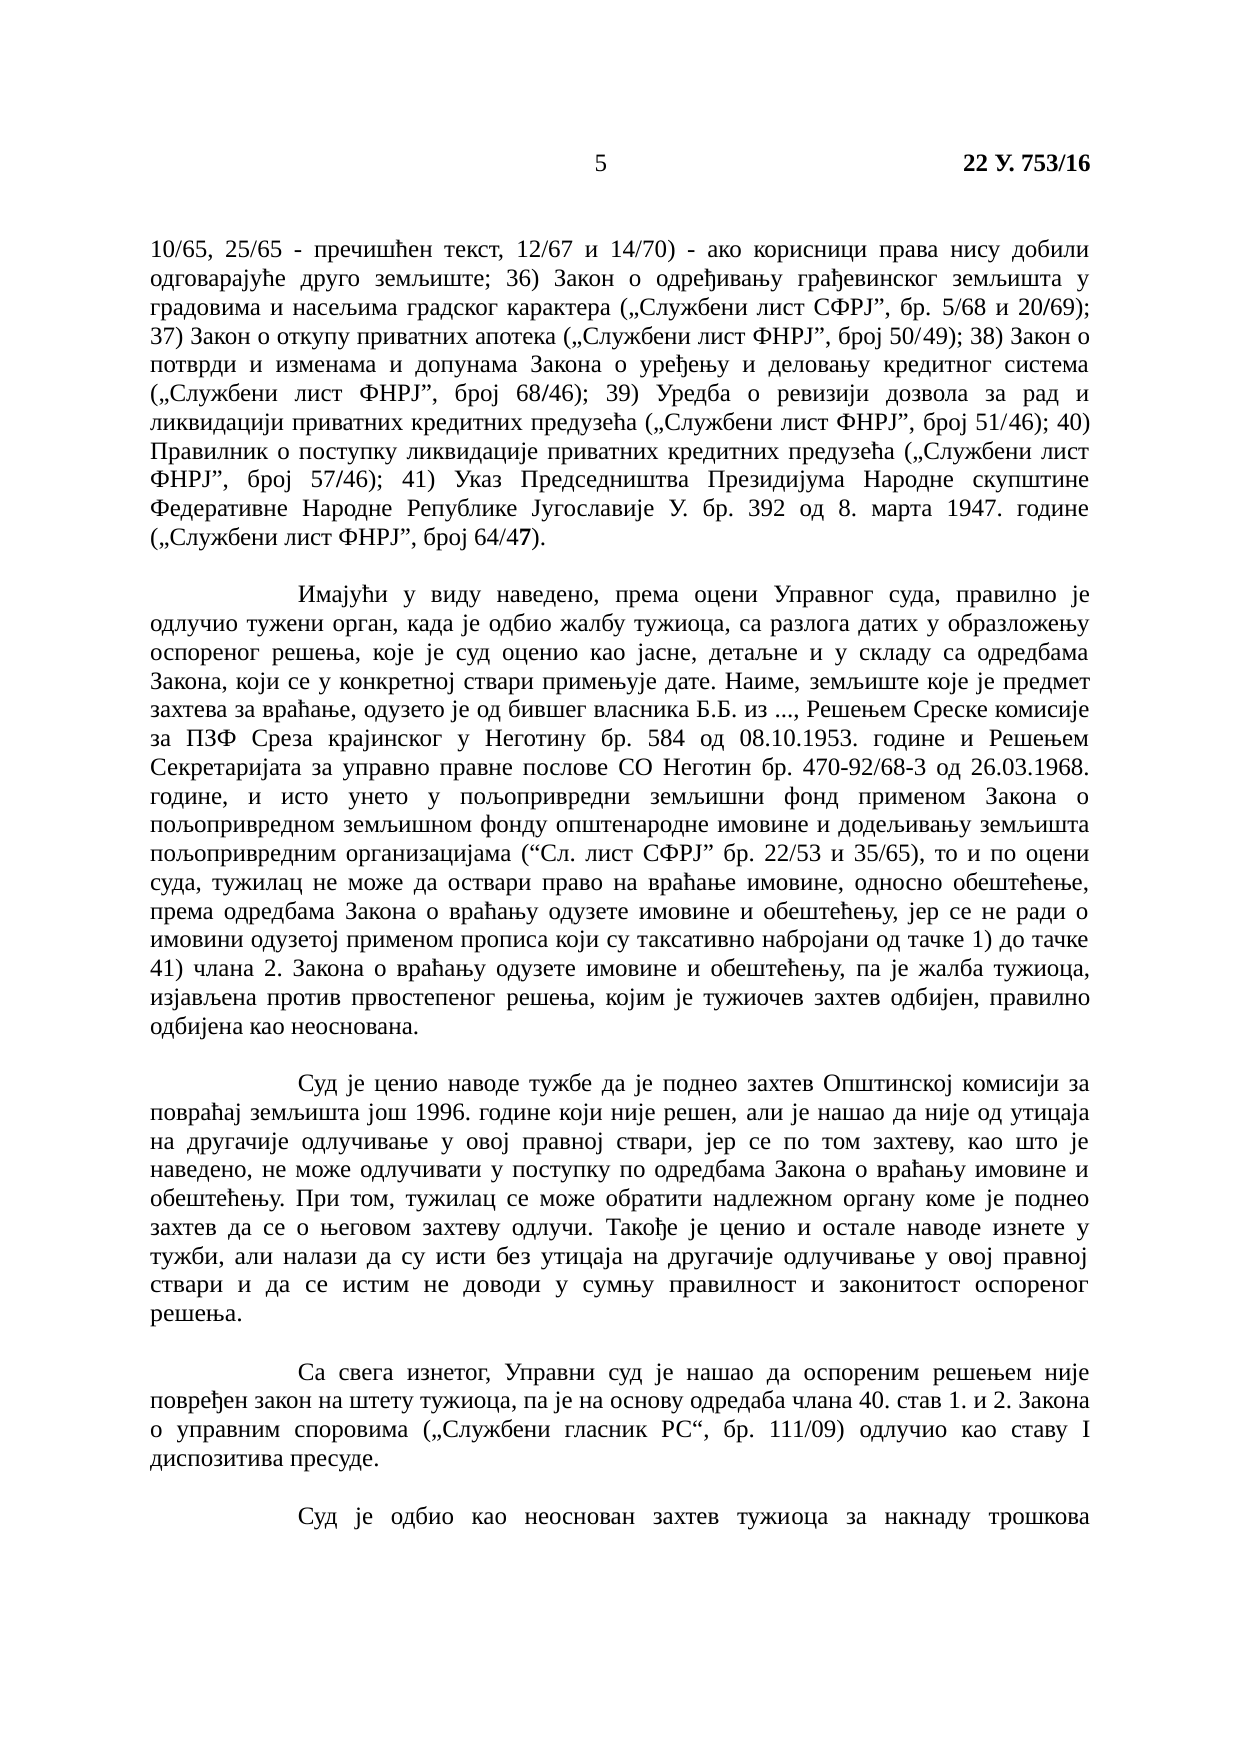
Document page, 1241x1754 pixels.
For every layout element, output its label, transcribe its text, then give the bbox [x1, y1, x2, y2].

text Суд је одбио као неоснован захтев тужиоца за накнаду трошкова [150, 1501, 1090, 1530]
text 10/65, 25/65 - пречишћен текст, 12/67 и 14/70) - ако корисници права нису добили одговарајуће друго земљиште; 36) Закон о одређивању грађевинског земљишта у градовима и насељима градског карактера („Службени лист СФРЈ”, бр. 5/68 и 20/69); 37) Закон о откупу приватних апотека („Службени лист ФНРЈ”, број 50/49); 38) Закон о потврди и изменама и допунама Закона о уређењу и деловању кредитног система („Службени лист ФНРЈ”, број 68/46); 39) Уредба о ревизији дозвола за рад и ликвидацији приватних кредитних предузећа („Службени лист ФНРЈ”, број 51/46); 40) Правилник о поступку ликвидације приватних кредитних предузећа („Службени лист ФНРЈ”, број 57/46); 41) Указ Председништва Президијума Народне скупштине Федеративне Народне Републике Југославије У. бр. 392 од 8. марта 1947. године („Службени лист ФНРЈ”, број 64/47). [150, 234, 1090, 551]
text Са свега изнетог, Управни суд је нашао да оспореним решењем није повређен закон на штету тужиоца, па је на основу одредаба члана 40. став 1. и 2. Закона о управним споровима („Службени гласник РС“, бр. 111/09) одлучио као ставу I диспозитива пресуде. [150, 1357, 1090, 1472]
text Суд је ценио наводе тужбе да је поднео захтев Општинској комисији за повраћај земљишта још 1996. године који није решен, али је нашао да није од утицаја на другачије одлучивање у овој правној ствари, јер се по том захтеву, као што је наведено, не може одлучивати у поступку по одредбама Закона о враћању имовине и обештећењу. При том, тужилац се може обратити надлежном органу коме је поднео захтев да се о његовом захтеву одлучи. Такође је ценио и остале наводе изнете у тужби, али налази да су исти без утицаја на другачије одлучивање у овој правној ствари и да се истим не доводи у сумњу правилност и законитост оспореног решења. [150, 1068, 1090, 1327]
text Имајући у виду наведено, према оцени Управног суда, правилно је одлучио тужени орган, када је одбио жалбу тужиоца, са разлога датих у образложењу оспореног решења, које је суд оценио као јасне, детаљне и у складу са одредбама Закона, који се у конкретној ствари примењује дате. Наиме, земљиште које је предмет захтева за враћање, одузето је од бившег власника Б.Б. из ..., Решењем Среске комисије за ПЗФ Среза крајинског у Неготину бр. 584 од 08.10.1953. године и Решењем Секретаријата за управно правне послове СО Неготин бр. 470-92/68-3 од 26.03.1968. године, и исто унето у пољопривредни земљишни фонд применом Закона о пољопривредном земљишном фонду општенародне имовине и додељивању земљишта пољопривредним организацијама (“Сл. лист СФРЈ” бр. 22/53 и 35/65), то и по оцени суда, тужилац не може да оствари право на враћање имовине, односно обештећење, према одредбама Закона о враћању одузете имовине и обештећењу, јер се не ради о имовини одузетој применом прописа који су таксативно набројани од тачке 1) до тачке 41) члана 2. Закона о враћању одузете имовине и обештећењу, па је жалба тужиоца, изјављена против првостепеног решења, којим је тужиочев захтев одбијен, правилно одбијена као неоснована. [150, 579, 1090, 1039]
